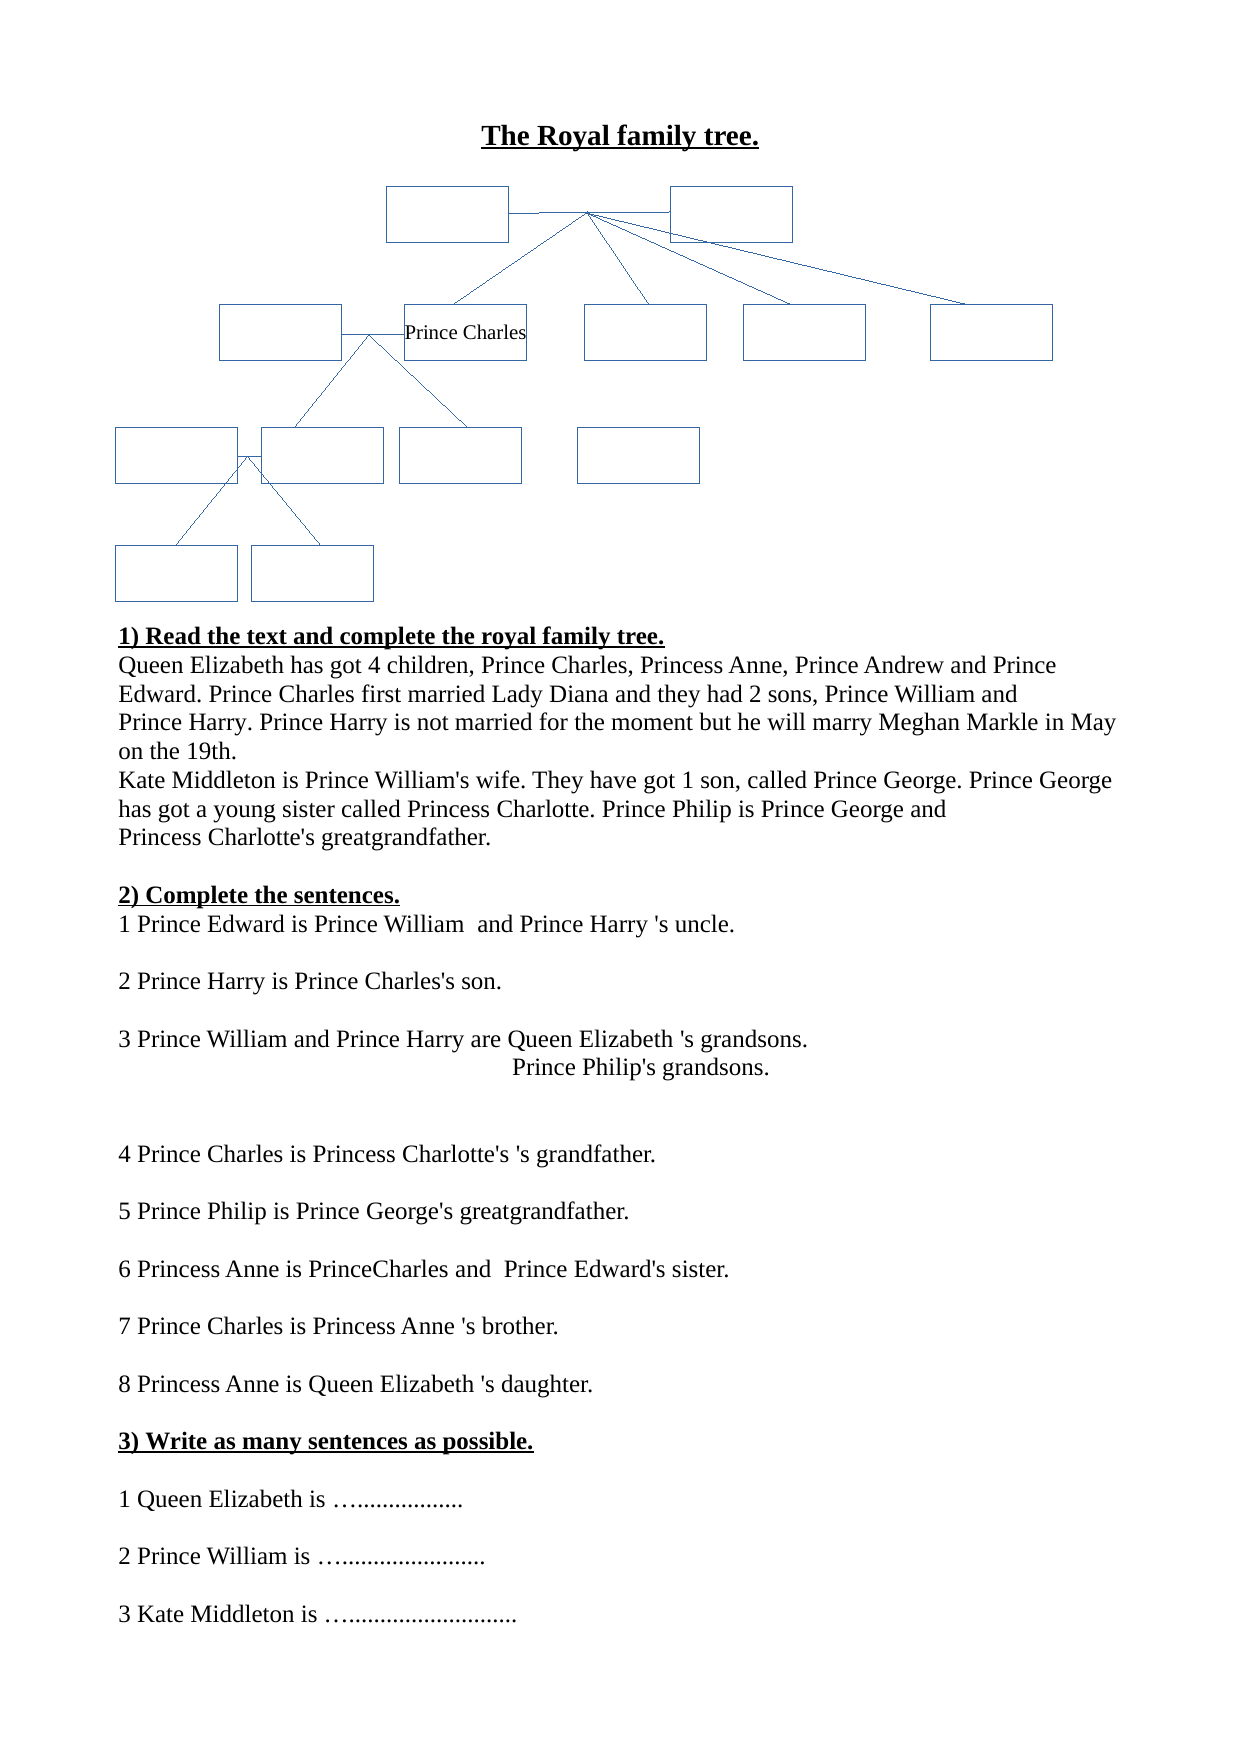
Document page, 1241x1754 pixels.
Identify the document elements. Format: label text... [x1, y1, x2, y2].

text 2 Prince William is …....................... [118, 1541, 1122, 1570]
text 1) Read the text and complete the royal family tree. [118, 621, 1122, 650]
text 1 Prince Edward is Prince William and Prince Harry 's uncle. [118, 909, 1122, 937]
text The Royal family tree. [118, 118, 1122, 152]
text 2 Prince Harry is Prince Charles's son. 3 Prince William and Prince Harry are Queen Elizabeth 's grandsons. [118, 966, 1122, 1052]
text 5 Prince Philip is Prince George's greatgrandfather. [118, 1196, 1122, 1225]
text 6 Princess Anne is PrinceCharles and Prince Edward's sister. [118, 1254, 1122, 1282]
text Princess Charlotte's greatgrandfather. [118, 822, 1122, 851]
text 3 Kate Middleton is …........................... [118, 1599, 1122, 1627]
text Queen Elizabeth has got 4 children, Prince Charles, Princess Anne, Prince Andrew and Prince Edward. Prince Charles first married Lady Diana and they had 2 sons, Prince William and [118, 650, 1122, 707]
text Kate Middleton is Prince William's wife. They have got 1 son, called Prince George. Prince George has got a young sister called Princess Charlotte. Prince Philip is Prince George and [118, 765, 1122, 822]
text Prince Harry. Prince Harry is not married for the moment but he will marry Meghan Markle in May on the 19th. [118, 707, 1122, 765]
text 2) Complete the sentences. [118, 880, 1122, 909]
text 7 Prince Charles is Princess Anne 's brother. 8 Princess Anne is Queen Elizabeth 's daughter. 3) Write as many sentences as possible. 1 Queen Elizabeth is …................. [118, 1311, 1122, 1512]
text 4 Prince Charles is Princess Charlotte's 's grandfather. [118, 1139, 1122, 1167]
text Prince Philip's grandsons. [118, 1052, 1122, 1081]
